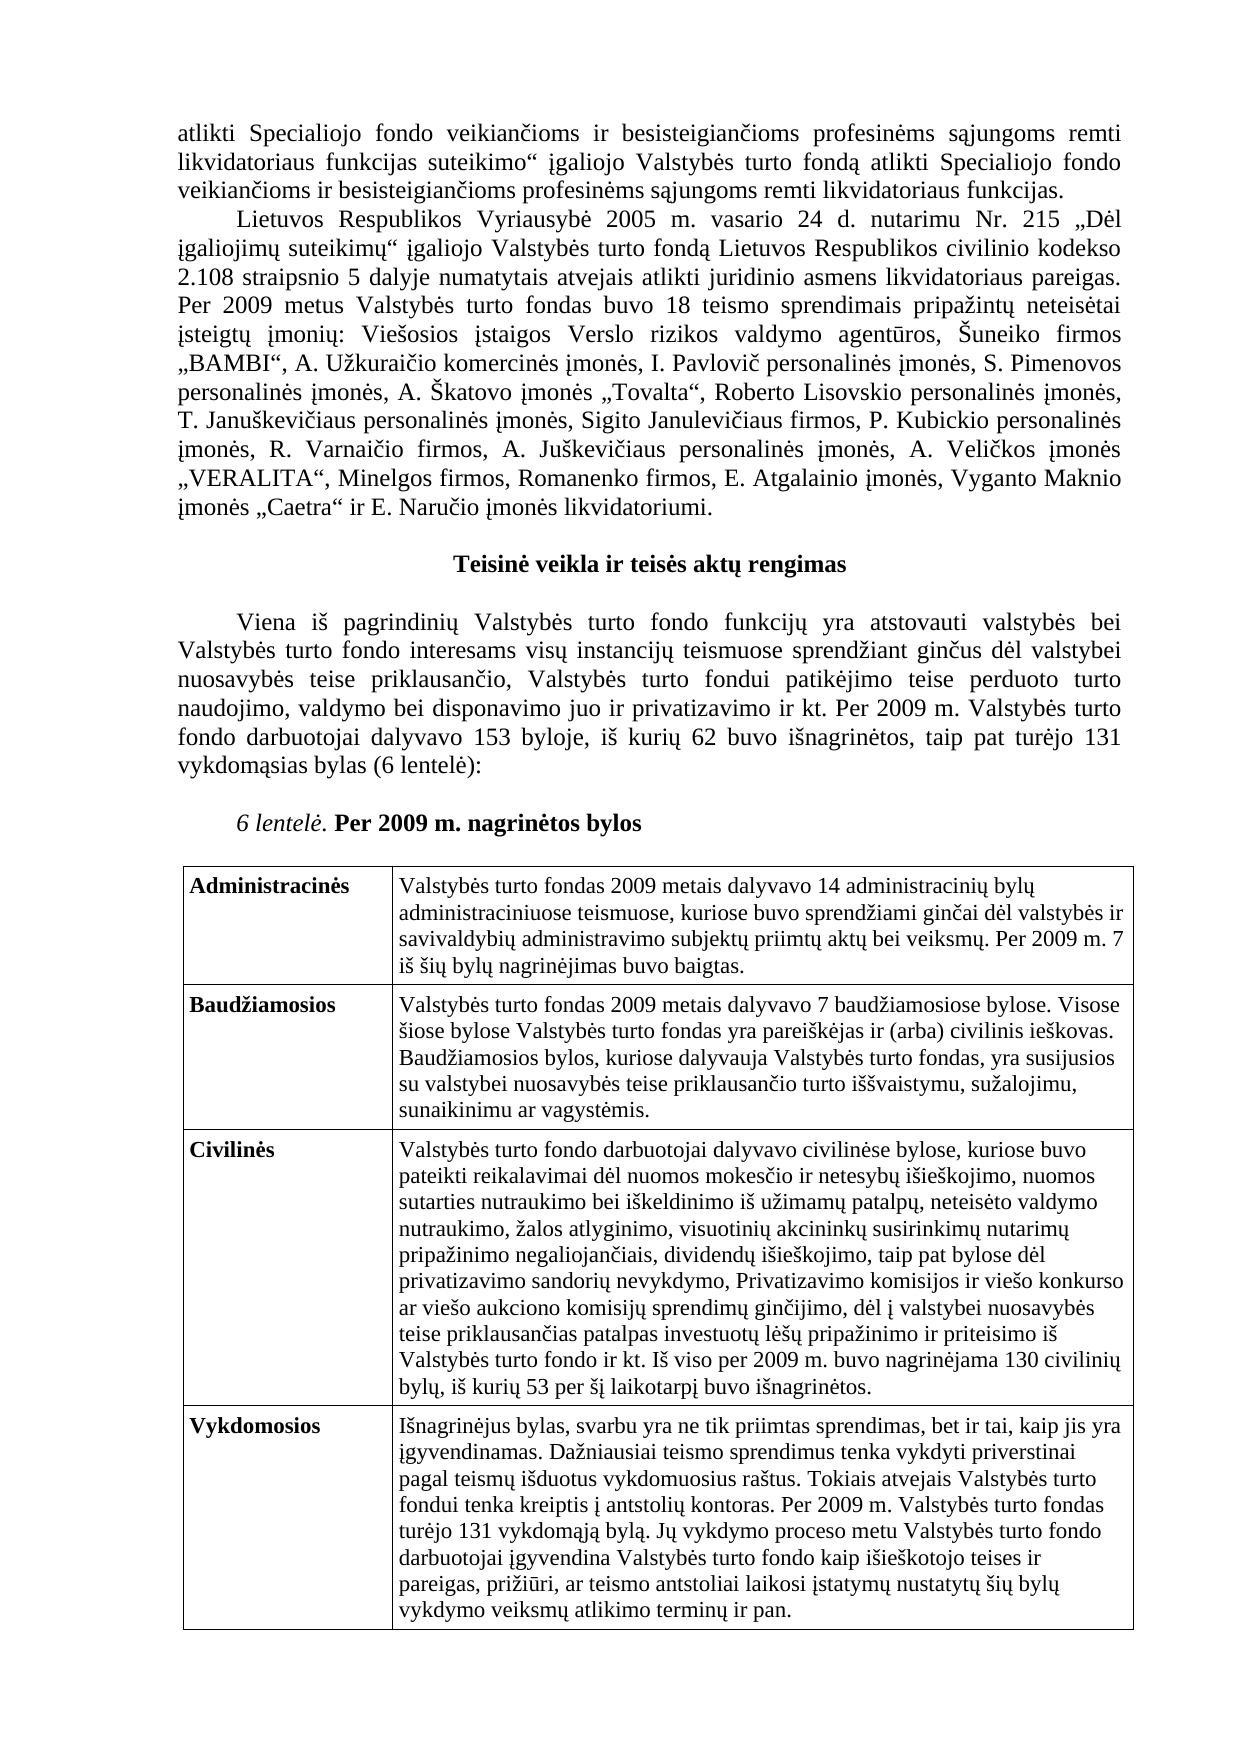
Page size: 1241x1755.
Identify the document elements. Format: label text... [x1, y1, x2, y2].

table_cell Valstybės turto fondo darbuotojai dalyvavo civilinėse bylose, kuriose buvo pateikti reikalavimai dėl nuomos mokesčio ir netesybų išieškojimo, nuomos sutarties nutraukimo bei iškeldinimo iš užimamų patalpų, neteisėto valdymo nutraukimo, žalos atlyginimo, visuotinių akcininkų susirinkimų nutarimų pripažinimo negaliojančiais, dividendų išieškojimo, taip pat bylose dėl privatizavimo sandorių nevykdymo, Privatizavimo komisijos ir viešo konkurso ar viešo aukciono komisijų sprendimų ginčijimo, dėl į valstybei nuosavybės teise priklausančias patalpas investuotų lėšų pripažinimo ir priteisimo iš Valstybės turto fondo ir kt. Iš viso per 2009 m. buvo nagrinėjama 130 civilinių bylų, iš kurių 53 per šį laikotarpį buvo išnagrinėtos. [393, 1130, 1133, 1405]
text Viena iš pagrindinių Valstybės turto fondo funkcijų yra atstovauti valstybės bei Valstybės turto fondo interesams visų instancijų teismuose sprendžiant ginčus dėl valstybei nuosavybės teise priklausančio, Valstybės turto fondui patikėjimo teise perduoto turto naudojimo, valdymo bei disponavimo juo ir privatizavimo ir kt. Per 2009 m. Valstybės turto fondo darbuotojai dalyvavo 153 byloje, iš kurių 62 buvo išnagrinėtos, taip pat turėjo 131 vykdomąsias bylas (6 lentelė): [177, 607, 1122, 779]
text Teisinė veikla ir teisės aktų rengimas [177, 549, 1122, 578]
table_cell Baudžia­mosios [184, 985, 392, 1129]
table_header Valstybės turto fondas 2009 metais dalyvavo 14 administracinių bylų administraciniuose teismuose, kuriose buvo sprendžiami ginčai dėl valstybės ir savivaldybių administravimo subjektų priimtų aktų bei veiksmų. Per 2009 m. 7 iš šių bylų nagrinėjimas buvo baigtas. [393, 867, 1133, 984]
table_cell Valstybės turto fondas 2009 metais dalyvavo 7 baudžiamosiose bylose. Visose šiose bylose Valstybės turto fondas yra pareiškėjas ir (arba) civilinis ieškovas. Baudžiamosios bylos, kuriose dalyvauja Valstybės turto fondas, yra susijusios su valstybei nuosavybės teise priklausančio turto iššvaistymu, sužalojimu, sunaikinimu ar vagystėmis. [393, 985, 1133, 1129]
text 6 lentelė. Per 2009 m. nagrinėtos bylos [177, 808, 1122, 837]
table_cell Civilinės [184, 1130, 392, 1405]
text atlikti Specialiojo fondo veikiančioms ir besisteigiančioms profesinėms sąjungoms remti likvidatoriaus funkcijas suteikimo“ įgaliojo Valstybės turto fondą atlikti Specialiojo fondo veikiančioms ir besisteigiančioms profesinėms sąjungoms remti likvidatoriaus funkcijas. [177, 118, 1122, 204]
text Lietuvos Respublikos Vyriausybė 2005 m. vasario 24 d. nutarimu Nr. 215 „Dėl įgaliojimų suteikimų“ įgaliojo Valstybės turto fondą Lietuvos Respublikos civilinio kodekso 2.108 straipsnio 5 dalyje numatytais atvejais atlikti juridinio asmens likvidatoriaus pareigas. Per 2009 metus Valstybės turto fondas buvo 18 teismo sprendimais pripažintų neteisėtai įsteigtų įmonių: Viešosios įstaigos Verslo rizikos valdymo agentūros, Šuneiko firmos „BAMBI“, A. Užkuraičio komercinės įmonės, I. Pavlovič personalinės įmonės, S. Pimenovos personalinės įmonės, A. Škatovo įmonės „Tovalta“, Roberto Lisovskio personalinės įmonės, T. Januškevičiaus personalinės įmonės, Sigito Janulevičiaus firmos, P. Kubickio personalinės įmonės, R. Varnaičio firmos, A. Juškevičiaus personalinės įmonės, A. Veličkos įmonės „VERALITA“, Minelgos firmos, Romanenko firmos, E. Atgalainio įmonės, Vyganto Maknio įmonės „Caetra“ ir E. Naručio įmonės likvidatoriumi. [177, 204, 1122, 521]
table_cell Vykdo­mosios [184, 1406, 392, 1629]
table_cell Išnagrinėjus bylas, svarbu yra ne tik priimtas sprendimas, bet ir tai, kaip jis yra įgyvendinamas. Dažniausiai teismo sprendimus tenka vykdyti priverstinai pagal teismų išduotus vykdomuosius raštus. Tokiais atvejais Valstybės turto fondui tenka kreiptis į antstolių kontoras. Per 2009 m. Valstybės turto fondas turėjo 131 vykdomąją bylą. Jų vykdymo proceso metu Valstybės turto fondo darbuotojai įgyvendina Valstybės turto fondo kaip išieškotojo teises ir pareigas, prižiūri, ar teismo antstoliai laikosi įstatymų nustatytų šių bylų vykdymo veiksmų atlikimo terminų ir pan. [393, 1406, 1133, 1629]
table_header Adminis­tracinės [184, 867, 392, 984]
